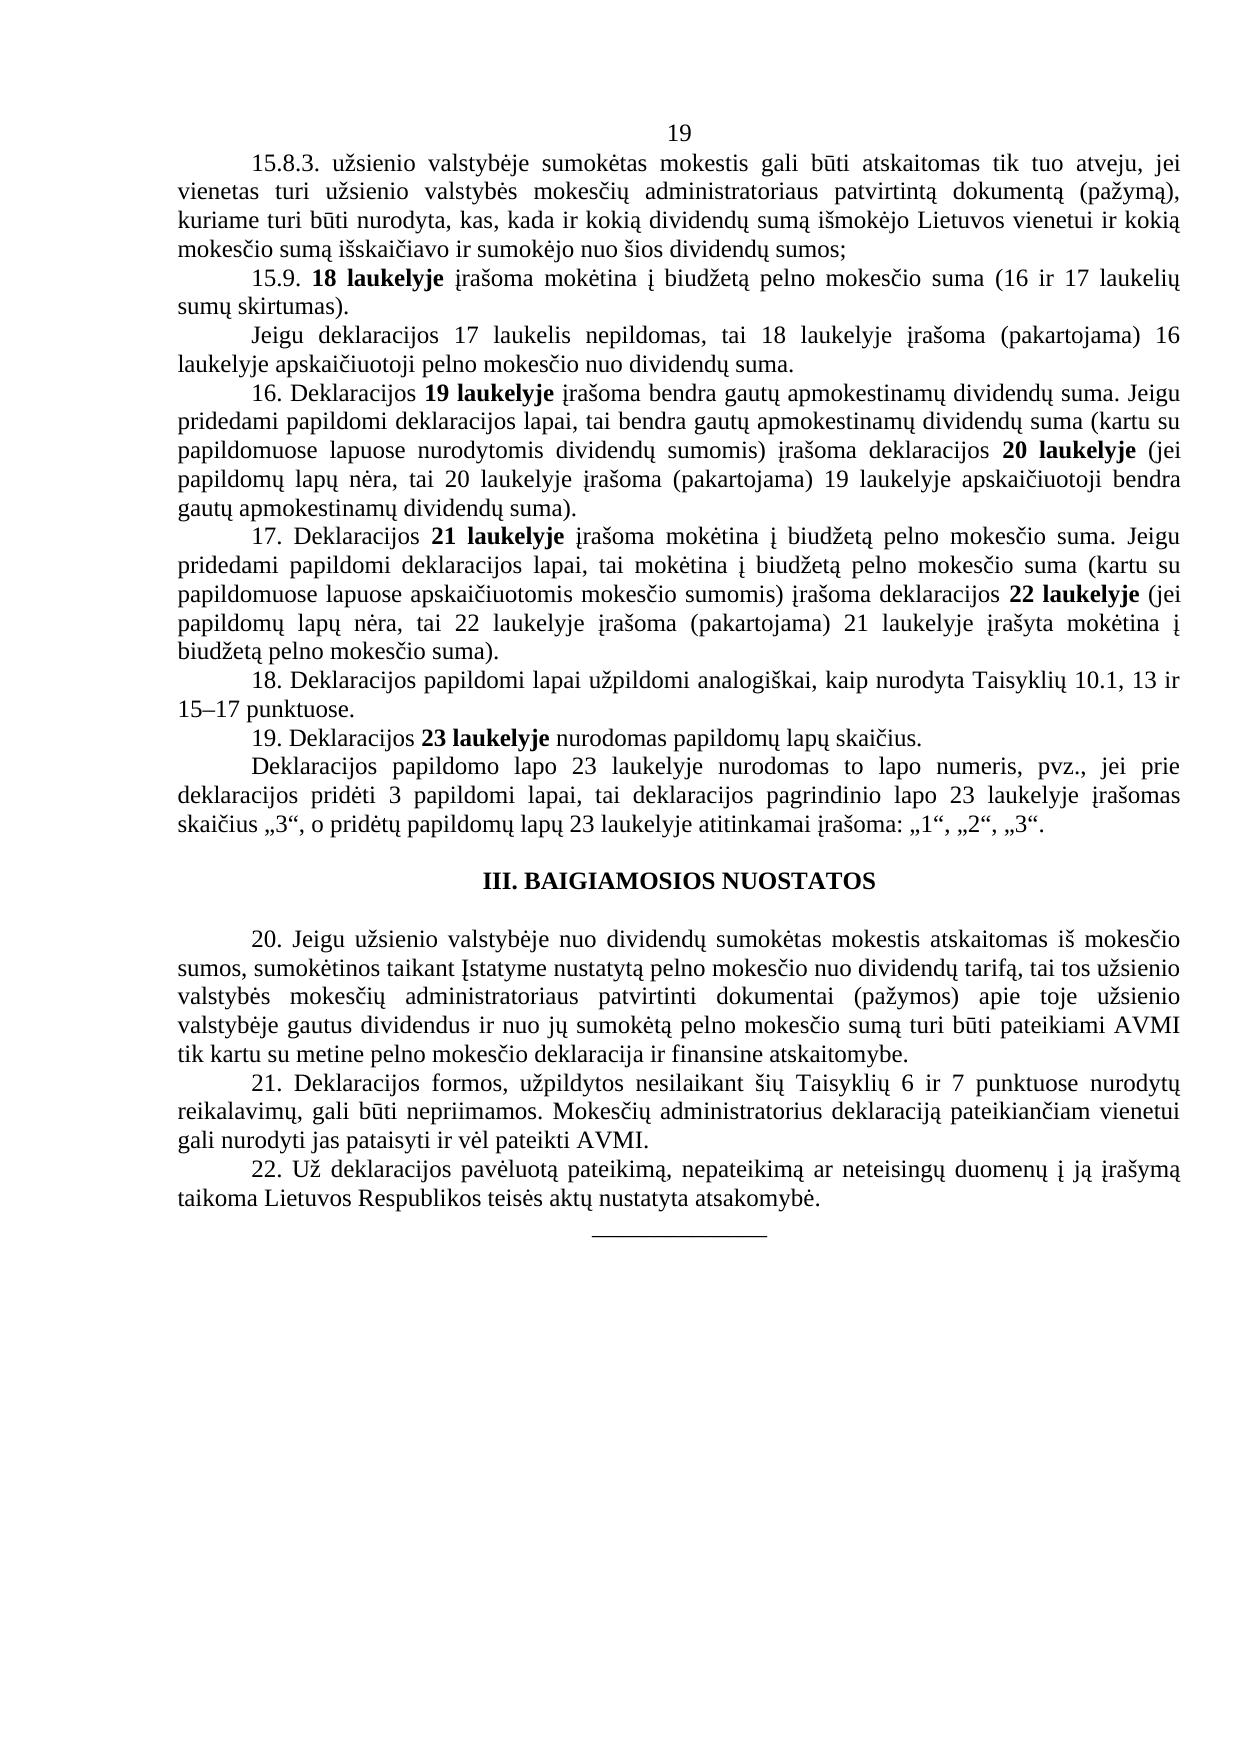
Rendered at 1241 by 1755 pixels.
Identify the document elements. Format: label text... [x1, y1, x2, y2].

text Jeigu deklaracijos 17 laukelis nepildomas, tai 18 laukelyje įrašoma (pakartojama) 16 laukelyje apskaičiuotoji pelno mokesčio nuo dividendų suma. [177, 320, 1181, 378]
text 15.8.3. užsienio valstybėje sumokėtas mokestis gali būti atskaitomas tik tuo atveju, jei vienetas turi užsienio valstybės mokesčių administratoriaus patvirtintą dokumentą (pažymą), kuriame turi būti nurodyta, kas, kada ir kokią dividendų sumą išmokėjo Lietuvos vienetui ir kokią mokesčio sumą išskaičiavo ir sumokėjo nuo šios dividendų sumos; [177, 148, 1181, 263]
text III. BAIGIAMOSIOS NUOSTATOS [177, 866, 1181, 895]
text 21. Deklaracijos formos, užpildytos nesilaikant šių Taisyklių 6 ir 7 punktuose nurodytų reikalavimų, gali būti nepriimamos. Mokesčių administratorius deklaraciją pateikiančiam vienetui gali nurodyti jas pataisyti ir vėl pateikti AVMI. [177, 1068, 1181, 1154]
text 22. Už deklaracijos pavėluotą pateikimą, nepateikimą ar neteisingų duomenų į ją įrašymą taikoma Lietuvos Respublikos teisės aktų nustatyta atsakomybė. [177, 1154, 1181, 1211]
text ______________ [177, 1211, 1181, 1240]
text 15.9. 18 laukelyje įrašoma mokėtina į biudžetą pelno mokesčio suma (16 ir 17 laukelių sumų skirtumas). [177, 263, 1181, 320]
text 16. Deklaracijos 19 laukelyje įrašoma bendra gautų apmokestinamų dividendų suma. Jeigu pridedami papildomi deklaracijos lapai, tai bendra gautų apmokestinamų dividendų suma (kartu su papildomuose lapuose nurodytomis dividendų sumomis) įrašoma deklaracijos 20 laukelyje (jei papildomų lapų nėra, tai 20 laukelyje įrašoma (pakartojama) 19 laukelyje apskaičiuotoji bendra gautų apmokestinamų dividendų suma). [177, 378, 1181, 521]
text 19. Deklaracijos 23 laukelyje nurodomas papildomų lapų skaičius. [177, 723, 1181, 751]
text Deklaracijos papildomo lapo 23 laukelyje nurodomas to lapo numeris, pvz., jei prie deklaracijos pridėti 3 papildomi lapai, tai deklaracijos pagrindinio lapo 23 laukelyje įrašomas skaičius „3“, o pridėtų papildomų lapų 23 laukelyje atitinkamai įrašoma: „1“, „2“, „3“. [177, 751, 1181, 838]
text 18. Deklaracijos papildomi lapai užpildomi analogiškai, kaip nurodyta Taisyklių 10.1, 13 ir 15–17 punktuose. [177, 665, 1181, 723]
text 17. Deklaracijos 21 laukelyje įrašoma mokėtina į biudžetą pelno mokesčio suma. Jeigu pridedami papildomi deklaracijos lapai, tai mokėtina į biudžetą pelno mokesčio suma (kartu su papildomuose lapuose apskaičiuotomis mokesčio sumomis) įrašoma deklaracijos 22 laukelyje (jei papildomų lapų nėra, tai 22 laukelyje įrašoma (pakartojama) 21 laukelyje įrašyta mokėtina į biudžetą pelno mokesčio suma). [177, 521, 1181, 665]
text 20. Jeigu užsienio valstybėje nuo dividendų sumokėtas mokestis atskaitomas iš mokesčio sumos, sumokėtinos taikant Įstatyme nustatytą pelno mokesčio nuo dividendų tarifą, tai tos užsienio valstybės mokesčių administratoriaus patvirtinti dokumentai (pažymos) apie toje užsienio valstybėje gautus dividendus ir nuo jų sumokėtą pelno mokesčio sumą turi būti pateikiami AVMI tik kartu su metine pelno mokesčio deklaracija ir finansine atskaitomybe. [177, 924, 1181, 1068]
